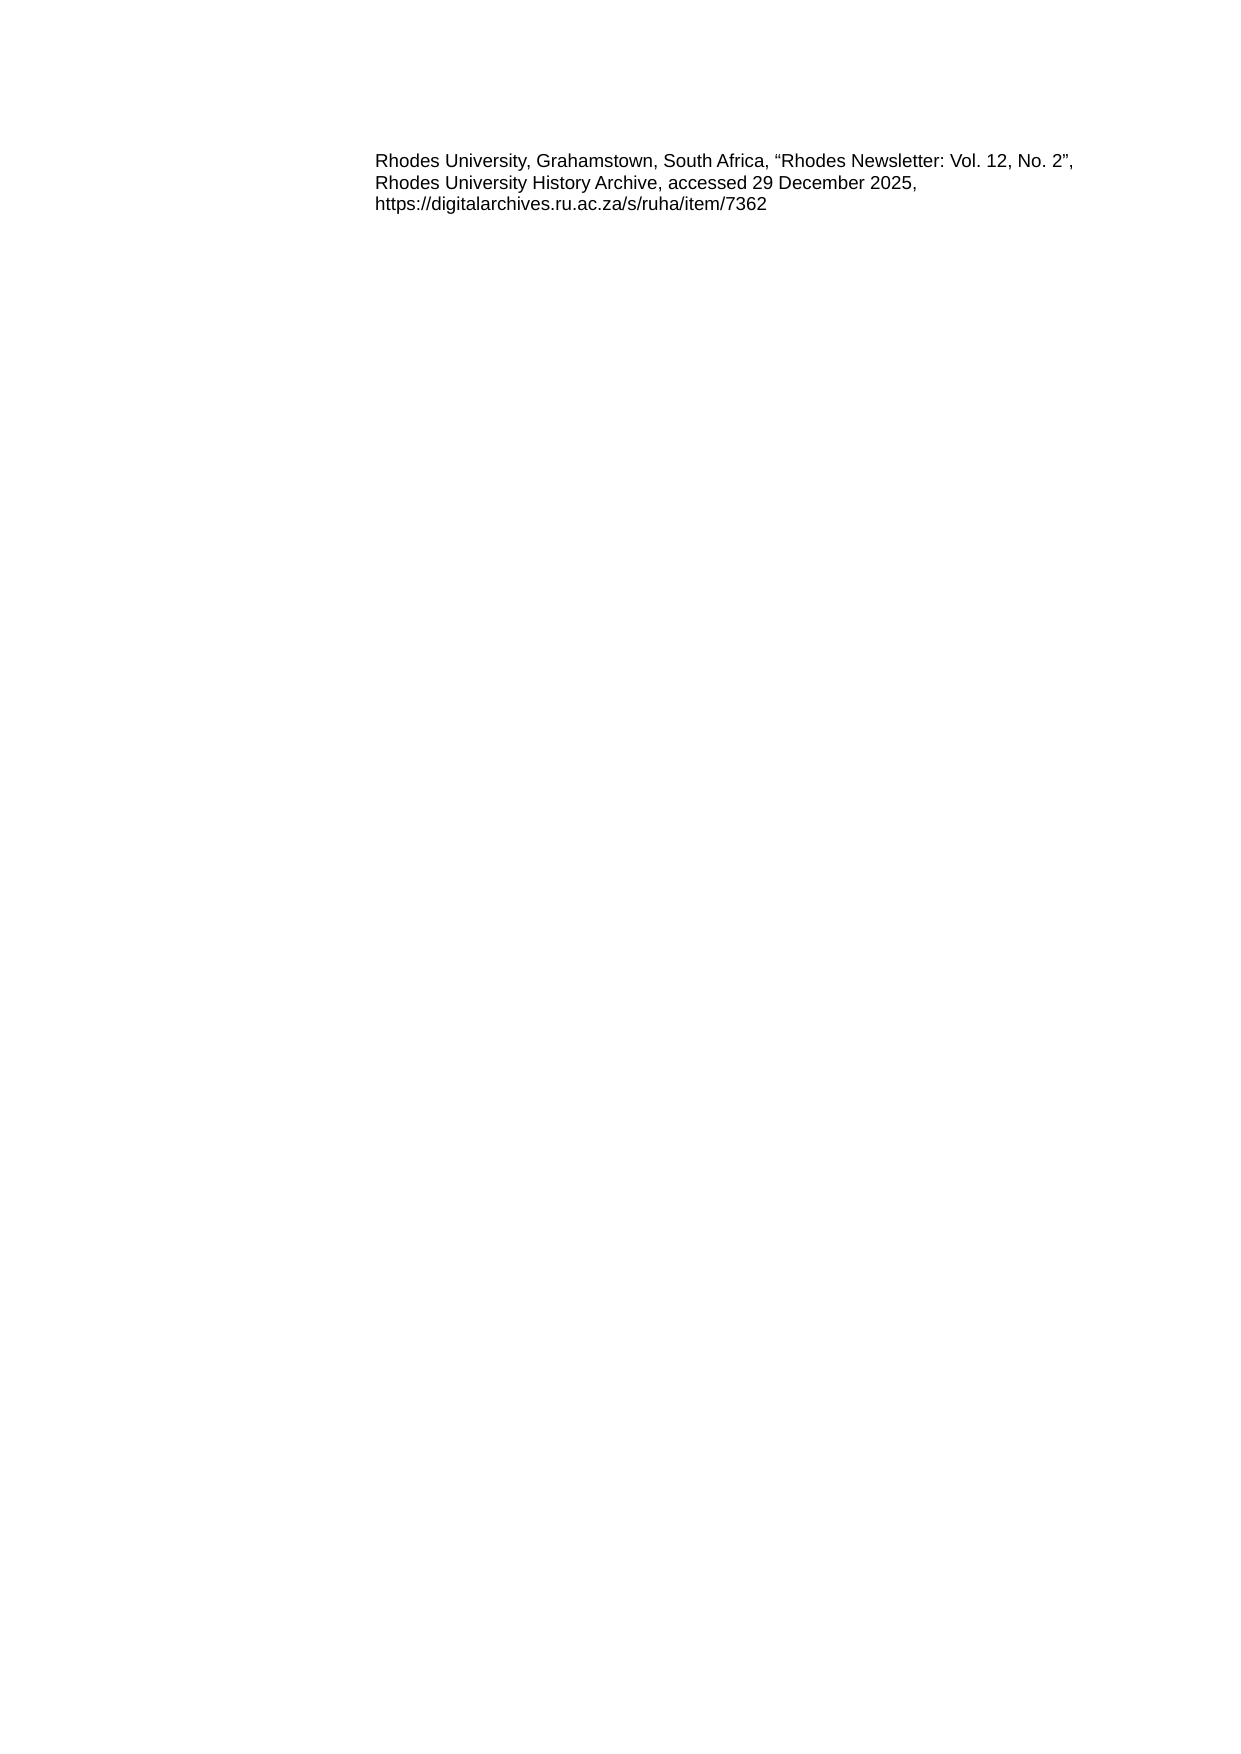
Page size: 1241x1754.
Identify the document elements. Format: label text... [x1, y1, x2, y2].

text Rhodes University, Grahamstown, South Africa, “Rhodes Newsletter: Vol. 12, No. 2”, Rhodes University History Archive, accessed 29 December 2025, https://digitalarchives.ru.ac.za/s/ruha/item/7362 [375, 150, 1090, 215]
